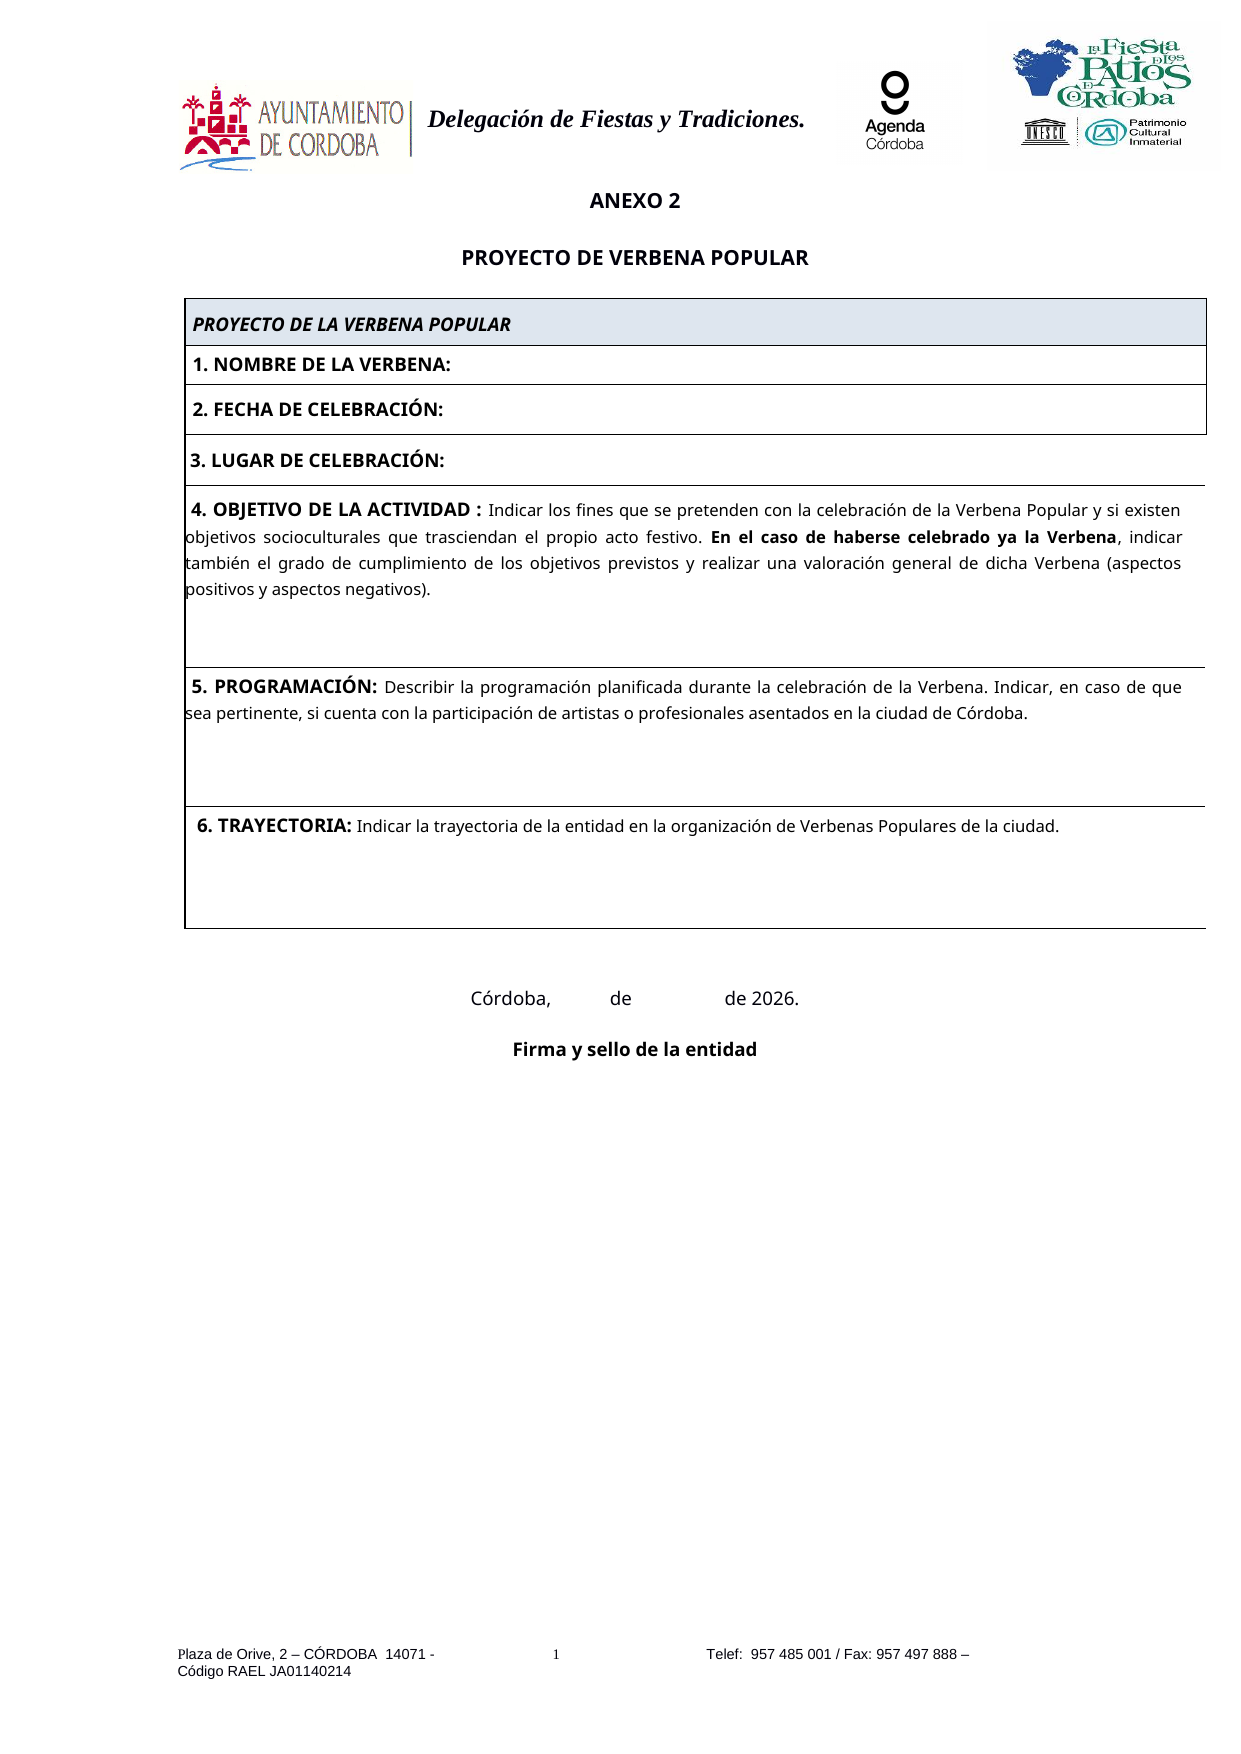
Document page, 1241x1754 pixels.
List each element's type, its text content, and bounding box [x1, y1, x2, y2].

table_cell 2. FECHA DE CELEBRACIÓN: [186, 385, 1206, 434]
picture [178, 80, 414, 174]
text ANEXO 2 [177, 186, 1093, 214]
table_cell 5. PROGRAMACIÓN: Describir la programación planificada durante la celebración de la Verbena. Indicar, en caso de que sea pertinente, si cuenta con la participación de artistas o profesionales asentados en la ciudad de Córdoba. [186, 667, 1206, 806]
table_cell 4. OBJETIVO DE LA ACTIVIDAD : Indicar los fines que se pretenden con la celebración de la Verbena Popular y si existen objetivos socioculturales que trasciendan el propio acto festivo. En el caso de haberse celebrado ya la Verbena, indicar también el grado de cumplimiento de los objetivos previstos y realizar una valoración general de dicha Verbena (aspectos positivos y aspectos negativos). [186, 485, 1206, 667]
text Firma y sello de la entidad [177, 1037, 1093, 1062]
table_cell 1. NOMBRE DE LA VERBENA: [186, 346, 1206, 384]
text Córdoba, de de 2026. [177, 986, 1093, 1011]
picture [987, 21, 1222, 171]
text PROYECTO DE VERBENA POPULAR [177, 243, 1093, 271]
table_cell 3. LUGAR DE CELEBRACIÓN: [186, 435, 1206, 484]
table_header PROYECTO DE LA VERBENA POPULAR [186, 299, 1206, 345]
picture [836, 61, 964, 165]
table_cell 6. TRAYECTORIA: Indicar la trayectoria de la entidad en la organización de Verbenas Populares de la ciudad. [186, 806, 1206, 928]
